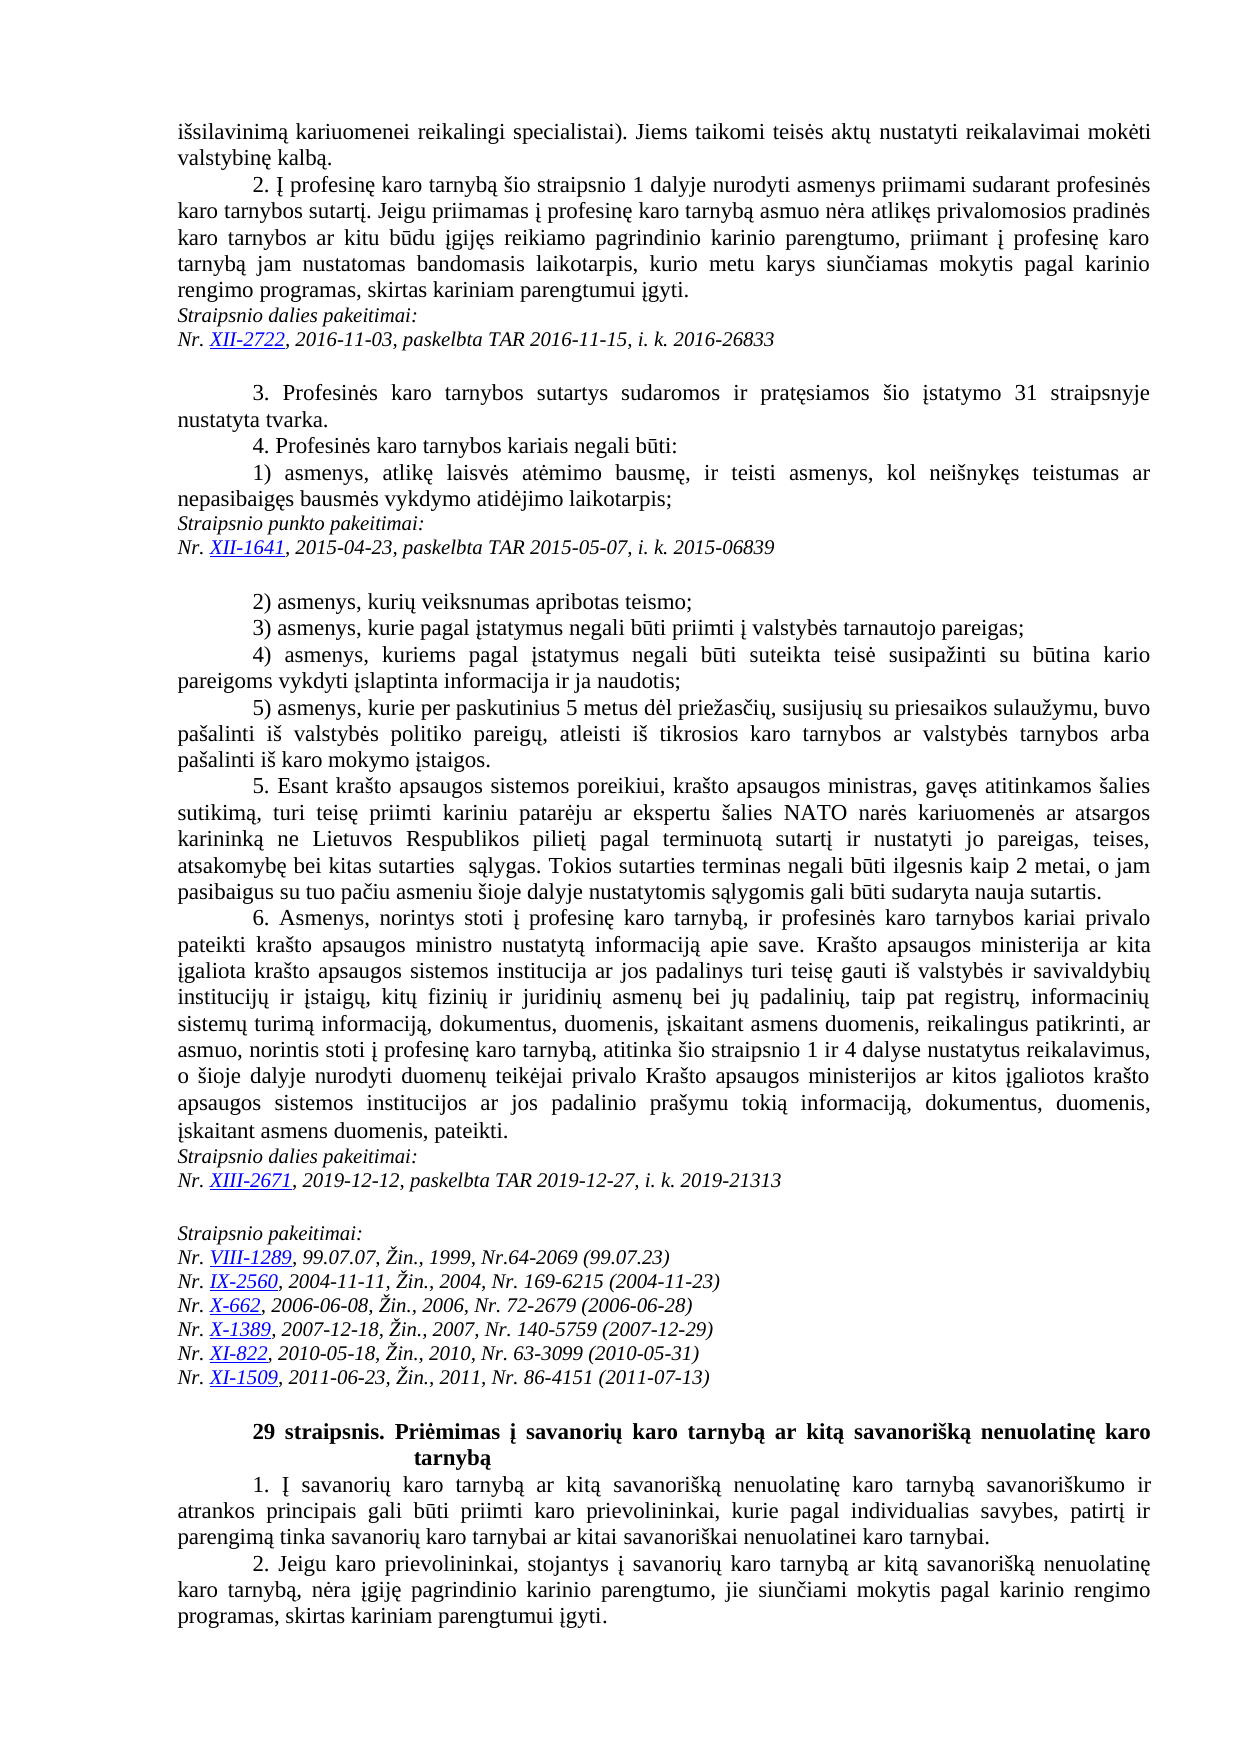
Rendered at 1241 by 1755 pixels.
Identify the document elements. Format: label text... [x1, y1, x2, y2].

text 3. Profesinės karo tarnybos sutartys sudaromos ir pratęsiamos šio įstatymo 31 straipsnyje nustatyta tvarka. [177, 379, 1152, 432]
text 1) asmenys, atlikę laisvės atėmimo bausmę, ir teisti asmenys, kol neišnykęs teistumas ar nepasibaigęs bausmės vykdymo atidėjimo laikotarpis; [177, 458, 1152, 511]
text Straipsnio pakeitimai: [177, 1221, 1152, 1245]
text 6. Asmenys, norintys stoti į profesinę karo tarnybą, ir profesinės karo tarnybos kariai privalo pateikti krašto apsaugos ministro nustatytą informaciją apie save. Krašto apsaugos ministerija ar kita įgaliota krašto apsaugos sistemos institucija ar jos padalinys turi teisę gauti iš valstybės ir savivaldybių institucijų ir įstaigų, kitų fizinių ir juridinių asmenų bei jų padalinių, taip pat registrų, informacinių sistemų turimą informaciją, dokumentus, duomenis, įskaitant asmens duomenis, reikalingus patikrinti, ar asmuo, norintis stoti į profesinę karo tarnybą, atitinka šio straipsnio 1 ir 4 dalyse nustatytus reikalavimus, o šioje dalyje nurodyti duomenų teikėjai privalo Krašto apsaugos ministerijos ar kitos įgaliotos krašto apsaugos sistemos institucijos ar jos padalinio prašymu tokią informaciją, dokumentus, duomenis, įskaitant asmens duomenis, pateikti. [177, 904, 1152, 1144]
text Straipsnio dalies pakeitimai: [177, 303, 1152, 327]
text Nr. VIII-1289, 99.07.07, Žin., 1999, Nr.64-2069 (99.07.23) [177, 1245, 1152, 1269]
text 5. Esant krašto apsaugos sistemos poreikiui, krašto apsaugos ministras, gavęs atitinkamos šalies sutikimą, turi teisę priimti kariniu patarėju ar ekspertu šalies NATO narės kariuomenės ar atsargos karininką ne Lietuvos Respublikos pilietį pagal terminuotą sutartį ir nustatyti jo pareigas, teises, atsakomybę bei kitas sutarties sąlygas. Tokios sutarties terminas negali būti ilgesnis kaip 2 metai, o jam pasibaigus su tuo pačiu asmeniu šioje dalyje nustatytomis sąlygomis gali būti sudaryta nauja sutartis. [177, 773, 1152, 904]
text Nr. XI-1509, 2011-06-23, Žin., 2011, Nr. 86-4151 (2011-07-13) [177, 1365, 1152, 1389]
text Straipsnio dalies pakeitimai: [177, 1144, 1152, 1168]
text Nr. XIII-2671, 2019-12-12, paskelbta TAR 2019-12-27, i. k. 2019-21313 [177, 1168, 1152, 1192]
text 4. Profesinės karo tarnybos kariais negali būti: [177, 432, 1152, 458]
text Nr. X-1389, 2007-12-18, Žin., 2007, Nr. 140-5759 (2007-12-29) [177, 1317, 1152, 1341]
text Nr. XII-1641, 2015-04-23, paskelbta TAR 2015-05-07, i. k. 2015-06839 [177, 535, 1152, 559]
text Nr. IX-2560, 2004-11-11, Žin., 2004, Nr. 169-6215 (2004-11-23) [177, 1269, 1152, 1293]
text 5) asmenys, kurie per paskutinius 5 metus dėl priežasčių, susijusių su priesaikos sulaužymu, buvo pašalinti iš valstybės politiko pareigų, atleisti iš tikrosios karo tarnybos ar valstybės tarnybos arba pašalinti iš karo mokymo įstaigos. [177, 693, 1152, 773]
text 2. Į profesinę karo tarnybą šio straipsnio 1 dalyje nurodyti asmenys priimami sudarant profesinės karo tarnybos sutartį. Jeigu priimamas į profesinę karo tarnybą asmuo nėra atlikęs privalomosios pradinės karo tarnybos ar kitu būdu įgijęs reikiamo pagrindinio karinio parengtumo, priimant į profesinę karo tarnybą jam nustatomas bandomasis laikotarpis, kurio metu karys siunčiamas mokytis pagal karinio rengimo programas, skirtas kariniam parengtumui įgyti. [177, 171, 1152, 303]
text 4) asmenys, kuriems pagal įstatymus negali būti suteikta teisė susipažinti su būtina kario pareigoms vykdyti įslaptinta informacija ir ja naudotis; [177, 641, 1152, 693]
text išsilavinimą kariuomenei reikalingi specialistai). Jiems taikomi teisės aktų nustatyti reikalavimai mokėti valstybinę kalbą. [177, 118, 1152, 171]
text Straipsnio punkto pakeitimai: [177, 511, 1152, 535]
text 29 straipsnis. Priėmimas į savanorių karo tarnybą ar kitą savanorišką nenuolatinę karo tarnybą [252, 1418, 1152, 1471]
text Nr. XI-822, 2010-05-18, Žin., 2010, Nr. 63-3099 (2010-05-31) [177, 1341, 1152, 1365]
text 3) asmenys, kurie pagal įstatymus negali būti priimti į valstybės tarnautojo pareigas; [177, 614, 1152, 641]
text 2. Jeigu karo prievolininkai, stojantys į savanorių karo tarnybą ar kitą savanorišką nenuolatinę karo tarnybą, nėra įgiję pagrindinio karinio parengtumo, jie siunčiami mokytis pagal karinio rengimo programas, skirtas kariniam parengtumui įgyti. [177, 1550, 1152, 1629]
text Nr. XII-2722, 2016-11-03, paskelbta TAR 2016-11-15, i. k. 2016-26833 [177, 327, 1152, 351]
text 2) asmenys, kurių veiksnumas apribotas teismo; [177, 588, 1152, 614]
text Nr. X-662, 2006-06-08, Žin., 2006, Nr. 72-2679 (2006-06-28) [177, 1293, 1152, 1317]
text 1. Į savanorių karo tarnybą ar kitą savanorišką nenuolatinę karo tarnybą savanoriškumo ir atrankos principais gali būti priimti karo prievolininkai, kurie pagal individualias savybes, patirtį ir parengimą tinka savanorių karo tarnybai ar kitai savanoriškai nenuolatinei karo tarnybai. [177, 1471, 1152, 1550]
